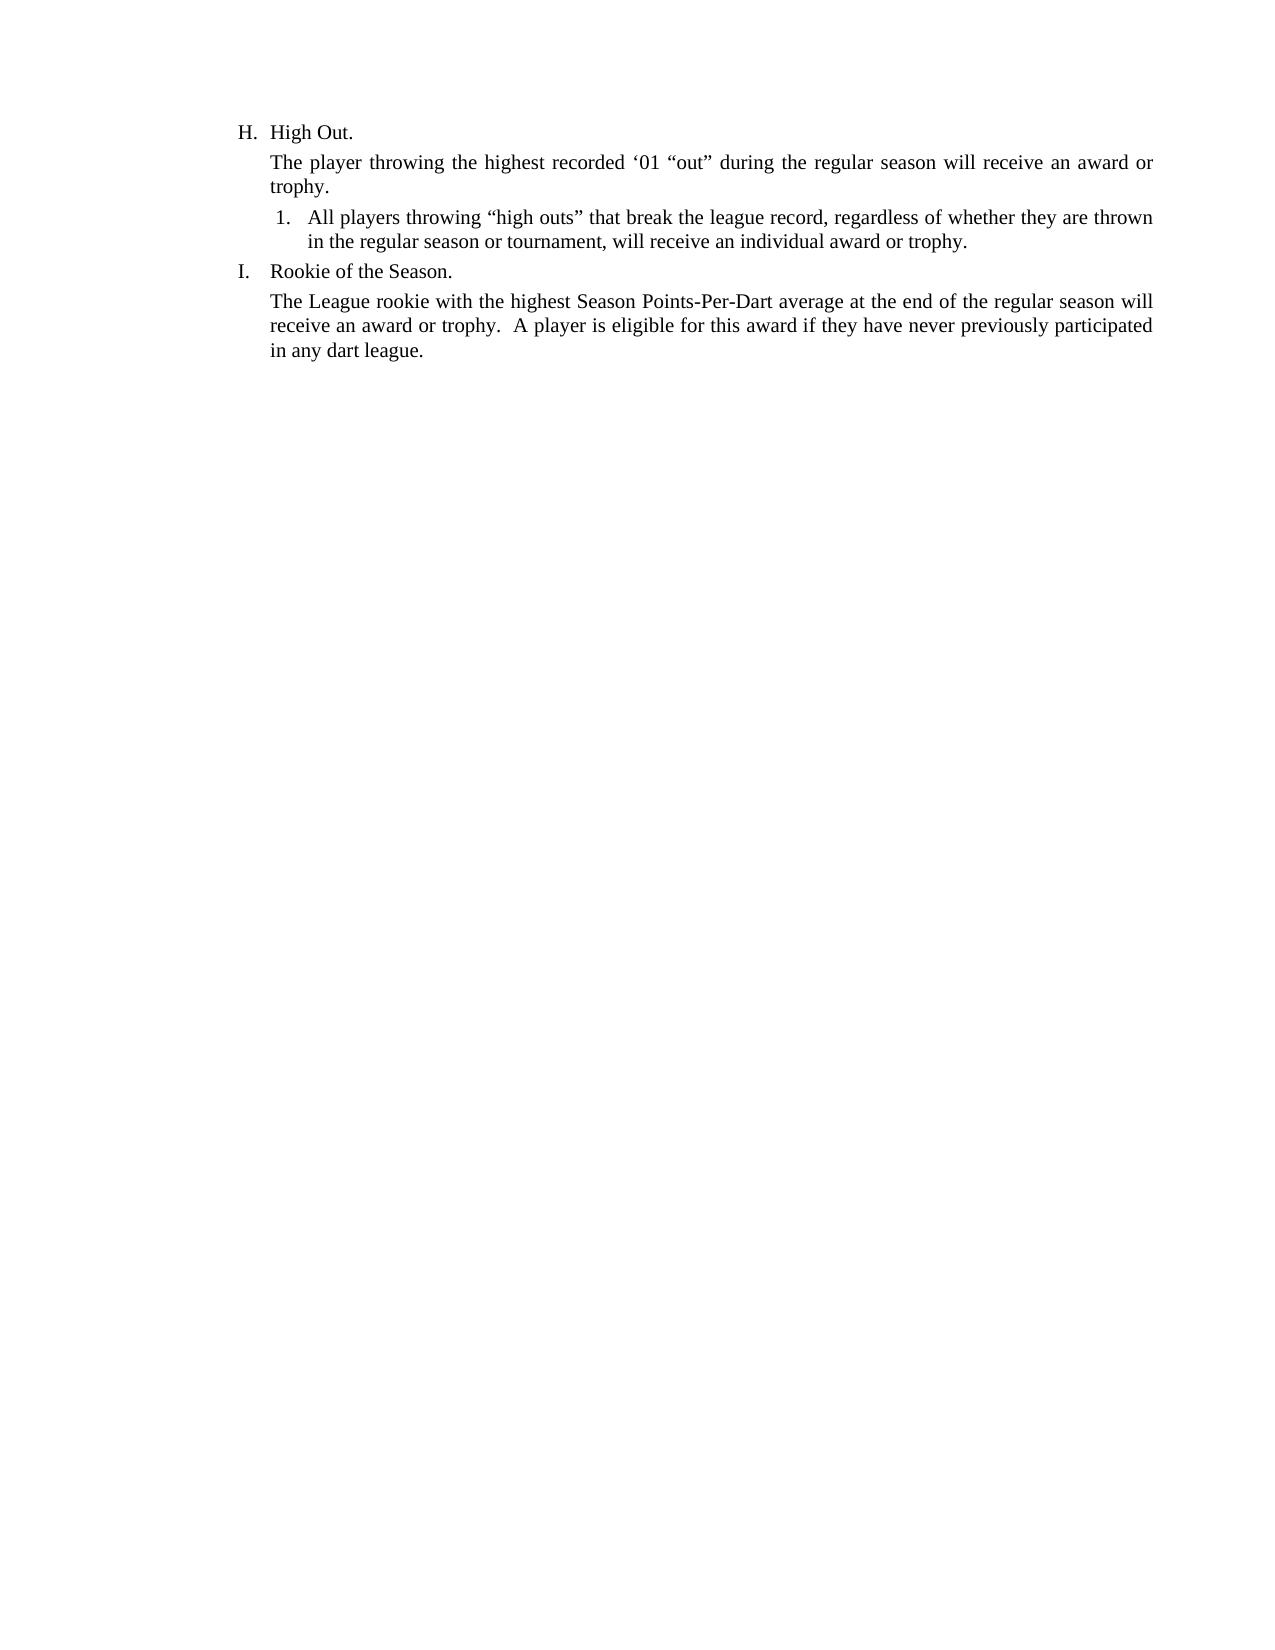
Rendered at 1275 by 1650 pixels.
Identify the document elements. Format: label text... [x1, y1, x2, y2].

list High Out. [232, 120, 1155, 144]
text The player throwing the highest recorded ‘01 “out” during the regular season will receive an award or trophy. [270, 150, 1155, 198]
list Rookie of the Season. [232, 259, 1155, 283]
text The League rookie with the highest Season Points-Per-Dart average at the end of the regular season will receive an award or trophy. A player is eligible for this award if they have never previously participated in any dart league. [270, 289, 1155, 362]
list All players throwing “high outs” that break the league record, regardless of whether they are thrown in the regular season or tournament, will receive an individual award or trophy. [270, 205, 1155, 253]
